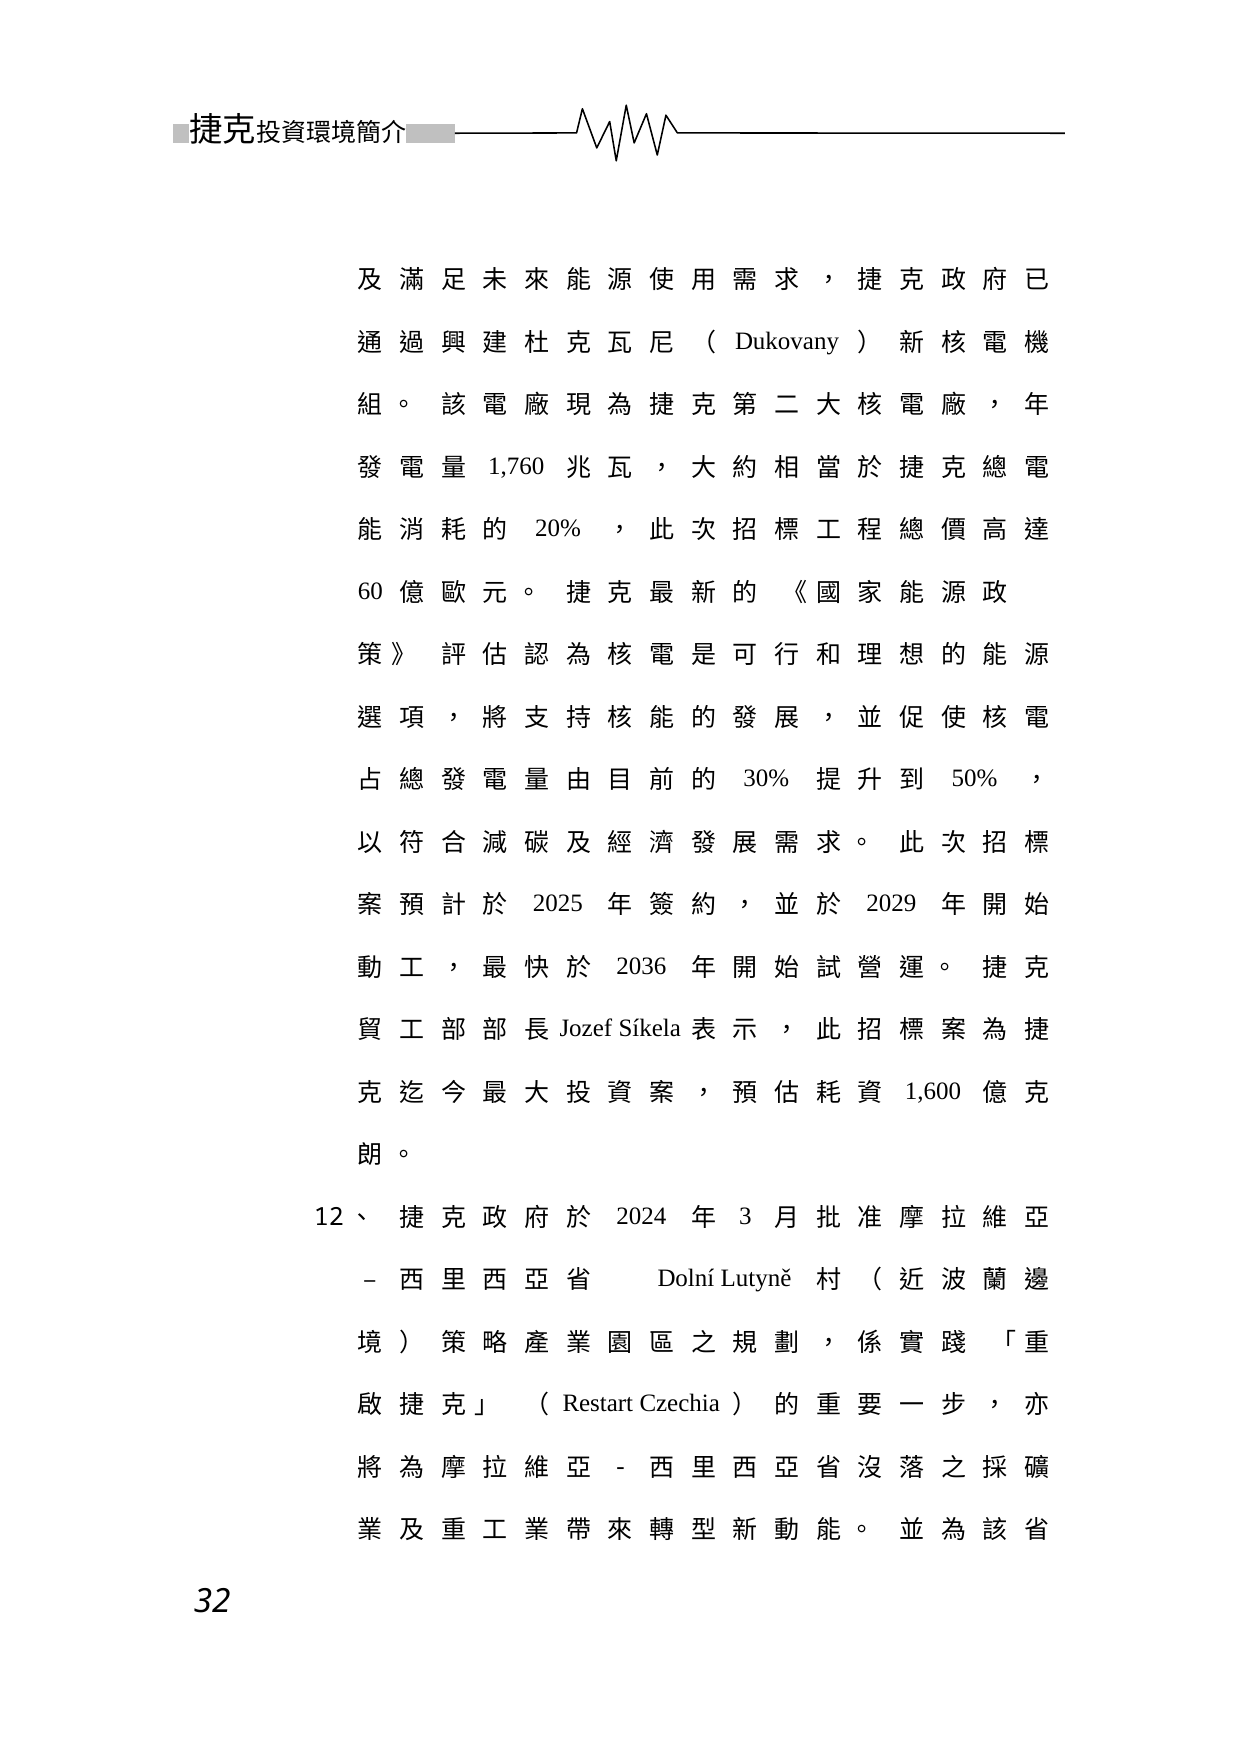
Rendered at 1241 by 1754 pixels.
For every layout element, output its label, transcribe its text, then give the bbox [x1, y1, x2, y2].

text 12、捷克政府於2024年3月批准摩拉維亞–西里西亞省 Dolní Lutyně村（近波蘭邊境）策略產業園區之規劃，係實踐「重啟捷克」（Restart Czechia）的重要一步，亦將為摩拉維亞-西里西亞省沒落之採礦業及重工業帶來轉型新動能。並為該省 [281, 1174, 1058, 1549]
text 及滿足未來能源使用需求，捷克政府已通過興建杜克瓦尼（Dukovany）新核電機組。該電廠現為捷克第二大核電廠，年發電量1,760兆瓦，大約相當於捷克總電能消耗的20%，此次招標工程總價高達60億歐元。捷克最新的《國家能源政策》評估認為核電是可行和理想的能源選項，將支持核能的發展，並促使核電占總發電量由目前的30%提升到50%，以符合減碳及經濟發展需求。此次招標案預計於2025年簽約，並於2029年開始動工，最快於2036年開始試營運。捷克貿工部部長Jozef Síkela表示，此招標案為捷克迄今最大投資案，預估耗資1,600億克朗。 [281, 236, 1058, 1174]
